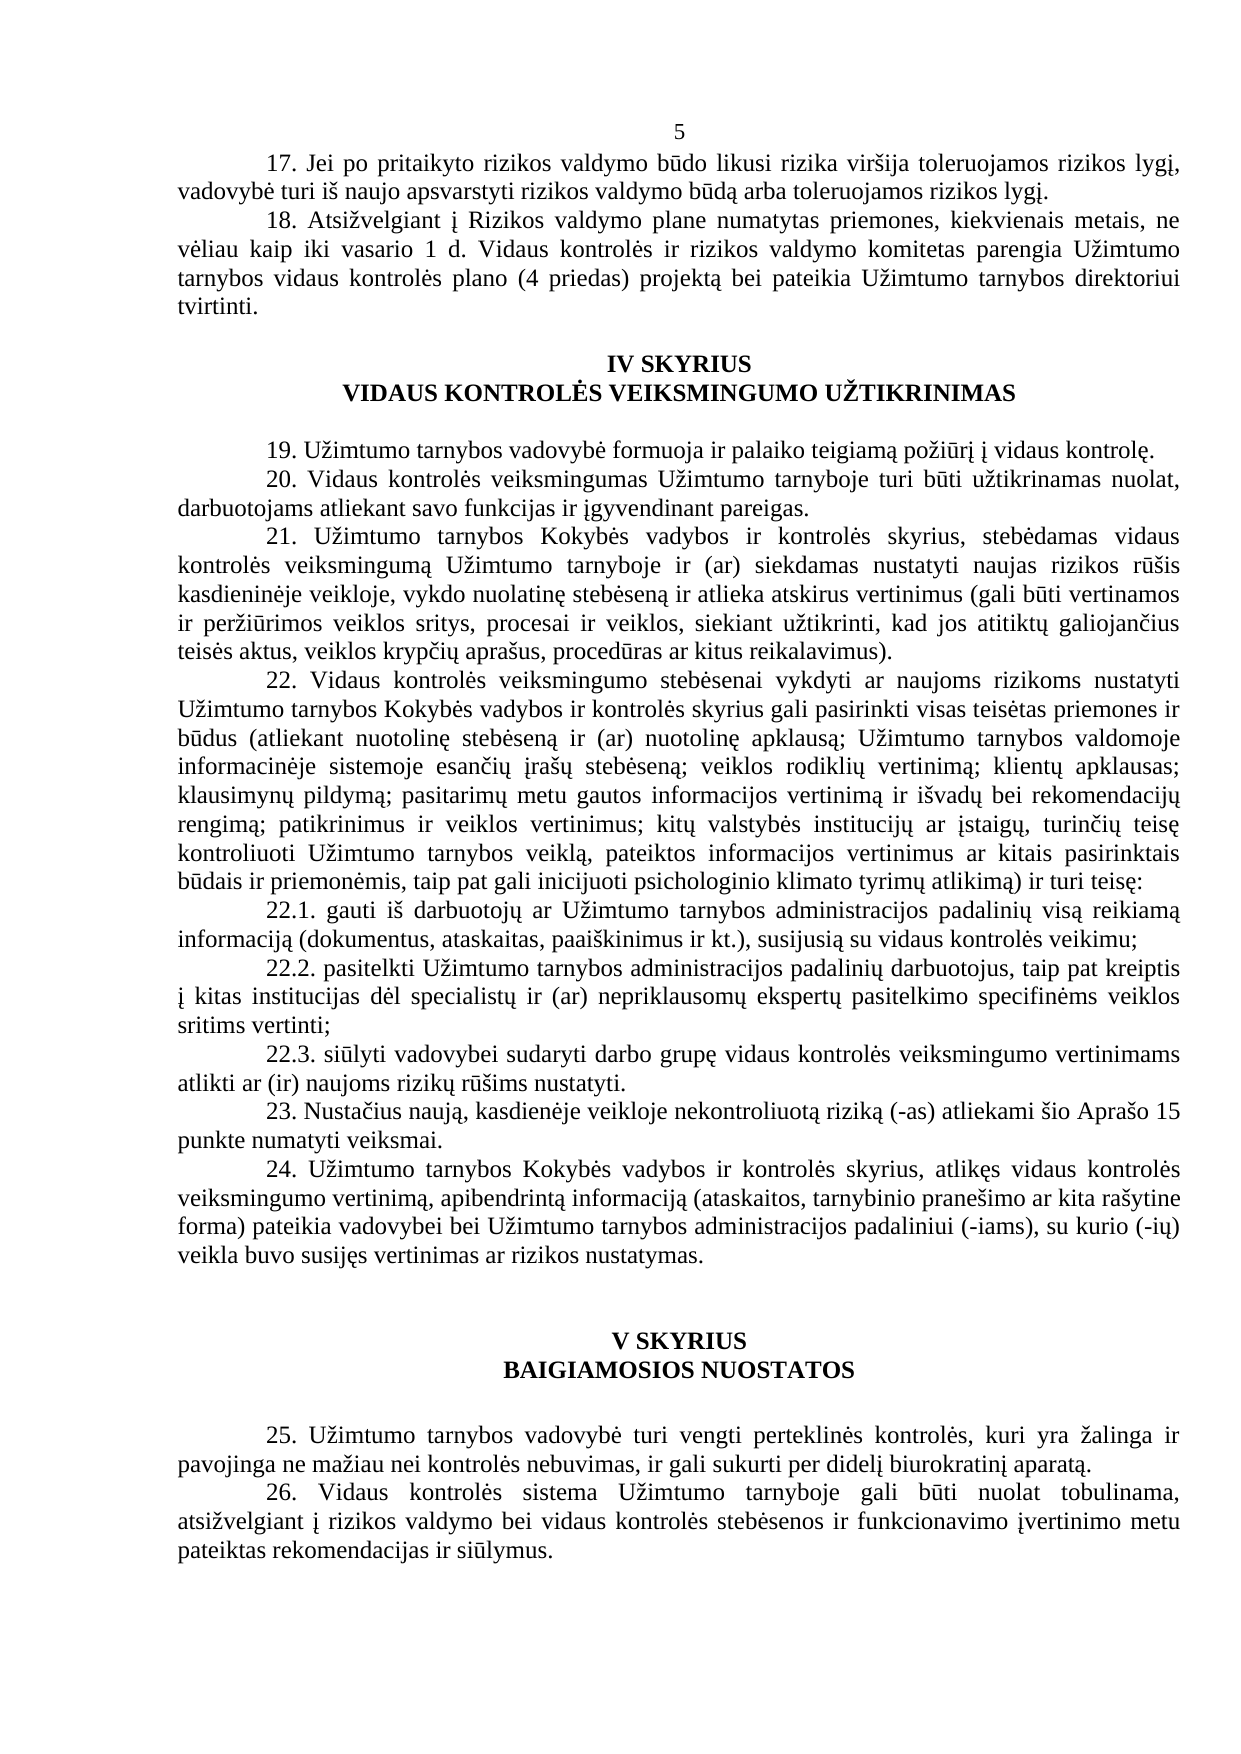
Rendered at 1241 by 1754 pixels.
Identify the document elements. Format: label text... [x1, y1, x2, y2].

text 20. Vidaus kontrolės veiksmingumas Užimtumo tarnyboje turi būti užtikrinamas nuolat, darbuotojams atliekant savo funkcijas ir įgyvendinant pareigas. [177, 464, 1181, 521]
text BAIGIAMOSIOS NUOSTATOS [177, 1355, 1181, 1384]
text VIDAUS KONTROLĖS VEIKSMINGUMO UŽTIKRINIMAS [177, 378, 1181, 406]
text IV SKYRIUS [177, 349, 1181, 378]
text 24. Užimtumo tarnybos Kokybės vadybos ir kontrolės skyrius, atlikęs vidaus kontrolės veiksmingumo vertinimą, apibendrintą informaciją (ataskaitos, tarnybinio pranešimo ar kita rašytine forma) pateikia vadovybei bei Užimtumo tarnybos administracijos padaliniui (-iams), su kurio (-ių) veikla buvo susijęs vertinimas ar rizikos nustatymas. [177, 1154, 1181, 1269]
text 22.3. siūlyti vadovybei sudaryti darbo grupę vidaus kontrolės veiksmingumo vertinimams atlikti ar (ir) naujoms rizikų rūšims nustatyti. [177, 1039, 1181, 1096]
text 26. Vidaus kontrolės sistema Užimtumo tarnyboje gali būti nuolat tobulinama, atsižvelgiant į rizikos valdymo bei vidaus kontrolės stebėsenos ir funkcionavimo įvertinimo metu pateiktas rekomendacijas ir siūlymus. [177, 1477, 1181, 1564]
text 23. Nustačius naują, kasdienėje veikloje nekontroliuotą riziką (-as) atliekami šio Aprašo 15 punkte numatyti veiksmai. [177, 1096, 1181, 1154]
text 18. Atsižvelgiant į Rizikos valdymo plane numatytas priemones, kiekvienais metais, ne vėliau kaip iki vasario 1 d. Vidaus kontrolės ir rizikos valdymo komitetas parengia Užimtumo tarnybos vidaus kontrolės plano (4 priedas) projektą bei pateikia Užimtumo tarnybos direktoriui tvirtinti. [177, 205, 1181, 320]
text 22.1. gauti iš darbuotojų ar Užimtumo tarnybos administracijos padalinių visą reikiamą informaciją (dokumentus, ataskaitas, paaiškinimus ir kt.), susijusią su vidaus kontrolės veikimu; [177, 895, 1181, 953]
text 19. Užimtumo tarnybos vadovybė formuoja ir palaiko teigiamą požiūrį į vidaus kontrolę. [177, 435, 1181, 464]
text 22.2. pasitelkti Užimtumo tarnybos administracijos padalinių darbuotojus, taip pat kreiptis į kitas institucijas dėl specialistų ir (ar) nepriklausomų ekspertų pasitelkimo specifinėms veiklos sritims vertinti; [177, 953, 1181, 1039]
text 22. Vidaus kontrolės veiksmingumo stebėsenai vykdyti ar naujoms rizikoms nustatyti Užimtumo tarnybos Kokybės vadybos ir kontrolės skyrius gali pasirinkti visas teisėtas priemones ir būdus (atliekant nuotolinę stebėseną ir (ar) nuotolinę apklausą; Užimtumo tarnybos valdomoje informacinėje sistemoje esančių įrašų stebėseną; veiklos rodiklių vertinimą; klientų apklausas; klausimynų pildymą; pasitarimų metu gautos informacijos vertinimą ir išvadų bei rekomendacijų rengimą; patikrinimus ir veiklos vertinimus; kitų valstybės institucijų ar įstaigų, turinčių teisę kontroliuoti Užimtumo tarnybos veiklą, pateiktos informacijos vertinimus ar kitais pasirinktais būdais ir priemonėmis, taip pat gali inicijuoti psichologinio klimato tyrimų atlikimą) ir turi teisę: [177, 665, 1181, 895]
text 21. Užimtumo tarnybos Kokybės vadybos ir kontrolės skyrius, stebėdamas vidaus kontrolės veiksmingumą Užimtumo tarnyboje ir (ar) siekdamas nustatyti naujas rizikos rūšis kasdieninėje veikloje, vykdo nuolatinę stebėseną ir atlieka atskirus vertinimus (gali būti vertinamos ir peržiūrimos veiklos sritys, procesai ir veiklos, siekiant užtikrinti, kad jos atitiktų galiojančius teisės aktus, veiklos krypčių aprašus, procedūras ar kitus reikalavimus). [177, 521, 1181, 665]
text 25. Užimtumo tarnybos vadovybė turi vengti perteklinės kontrolės, kuri yra žalinga ir pavojinga ne mažiau nei kontrolės nebuvimas, ir gali sukurti per didelį biurokratinį aparatą. [177, 1420, 1181, 1477]
text 17. Jei po pritaikyto rizikos valdymo būdo likusi rizika viršija toleruojamos rizikos lygį, vadovybė turi iš naujo apsvarstyti rizikos valdymo būdą arba toleruojamos rizikos lygį. [177, 148, 1181, 205]
text V SKYRIUS [177, 1326, 1181, 1355]
